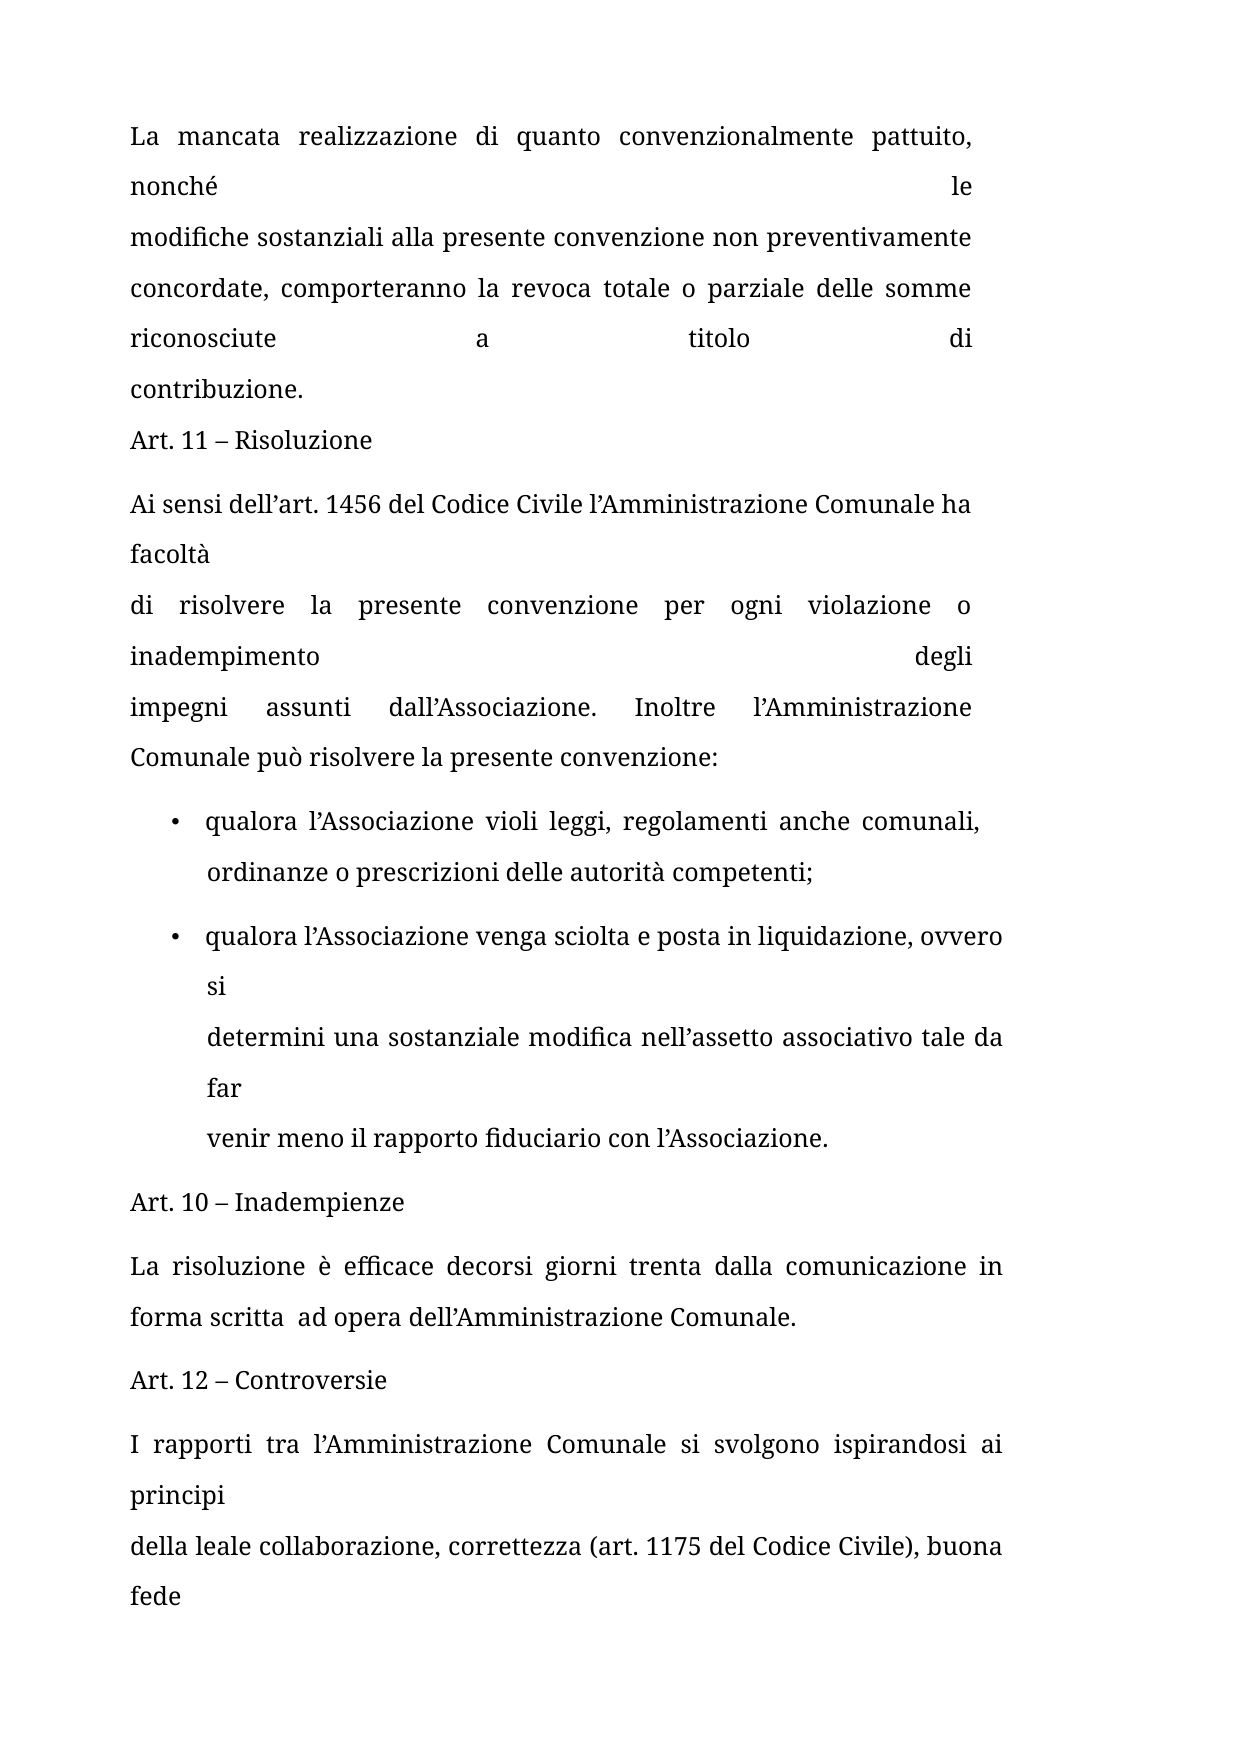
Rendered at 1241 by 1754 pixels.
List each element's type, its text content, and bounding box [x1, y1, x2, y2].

list qualora l’Associazione violi leggi, regolamenti anche comunali, ordinanze o prescrizioni delle autorità competenti; [171, 804, 980, 888]
text Art. 12 – Controversie [130, 1363, 1122, 1397]
list qualora l’Associazione venga sciolta e posta in liquidazione, ovvero si determini una sostanziale modifica nell’assetto associativo tale da far venir meno il rapporto fiduciario con l’Associazione. [171, 918, 1004, 1155]
text La risoluzione è efficace decorsi giorni trenta dalla comunicazione in forma scritta ad opera dell’Amministrazione Comunale. [130, 1248, 1004, 1333]
list Art. 10 – Inadempienze [130, 1185, 972, 1219]
text Ai sensi dell’art. 1456 del Codice Civile l’Amministrazione Comunale ha facoltà di risolvere la presente convenzione per ogni violazione o inadempimento degli impegni assunti dall’Associazione. Inoltre l’Amministrazione Comunale può risolvere la presente convenzione: [130, 486, 972, 774]
text La mancata realizzazione di quanto convenzionalmente pattuito, nonché le modifiche sostanziali alla presente convenzione non preventivamente concordate, comporteranno la revoca totale o parziale delle somme riconosciute a titolo di contribuzione. Art. 11 – Risoluzione [130, 118, 972, 457]
text I rapporti tra l’Amministrazione Comunale si svolgono ispirandosi ai principi della leale collaborazione, correttezza (art. 1175 del Codice Civile), buona fede [130, 1427, 1004, 1613]
